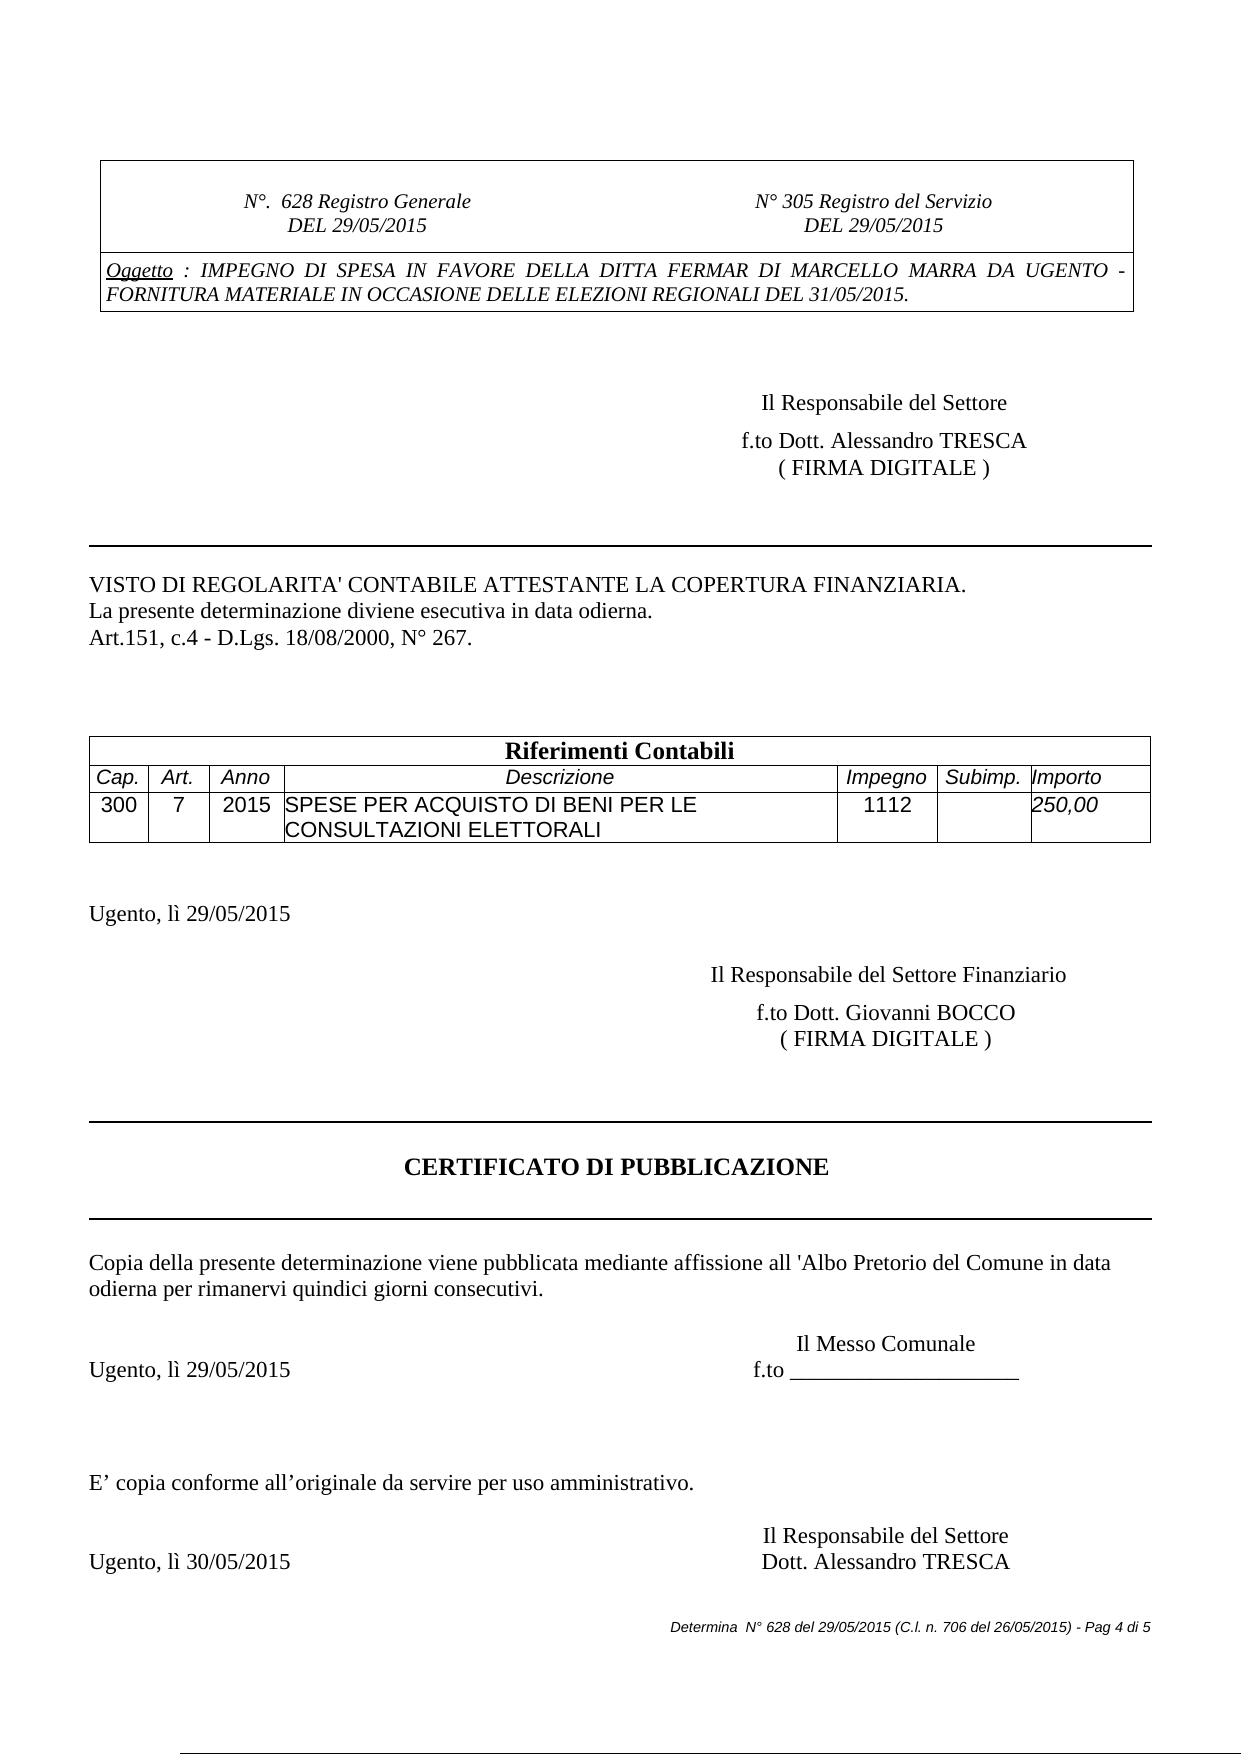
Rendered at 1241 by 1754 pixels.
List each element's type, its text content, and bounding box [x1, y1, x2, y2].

table_cell Dott. Giovanni BOCCO ( FIRMA DIGITALE ) f.to Dott. Giovanni BOCCO ( FIRMA DIGITALE ) [620, 993, 1152, 1083]
table_cell Subimp. [938, 766, 1031, 792]
text E’ copia conforme all’originale da servire per uso amministrativo. [88, 1469, 1152, 1496]
table_header Il Messo Comunale [620, 1330, 1152, 1357]
table_cell 1112 [838, 793, 937, 842]
table_cell Oggetto : IMPEGNO DI SPESA IN FAVORE DELLA DITTA FERMAR DI MARCELLO MARRA DA UGENTO - FORNITURA MATERIALE IN OCCASIONE DELLE ELEZIONI REGIONALI DEL 31/05/2015. [101, 253, 1133, 311]
table_header Il Responsabile del Settore [617, 384, 1152, 421]
table_header Il Responsabile del Settore Finanziario [620, 955, 1152, 993]
table_cell Cap. [90, 766, 148, 792]
table_cell [89, 993, 620, 1083]
table_cell Anno [210, 766, 284, 792]
table_cell Art. [149, 766, 209, 792]
text VISTO DI REGOLARITA' CONTABILE ATTESTANTE LA COPERTURA FINANZIARIA. [88, 571, 1152, 597]
table_cell Importo [1032, 766, 1150, 792]
text La presente determinazione diviene esecutiva in data odierna. [88, 597, 1152, 623]
table_header Il Responsabile del Settore [620, 1522, 1152, 1548]
text CERTIFICATO DI PUBBLICAZIONE [88, 1152, 1152, 1180]
table_cell Dott. Alessandro TRESCA [620, 1548, 1152, 1574]
table_header [89, 1522, 620, 1548]
table_header [89, 1330, 620, 1357]
table_cell Dott. Alessandro TRESCA ( FIRMA DIGITALE ) f.to Dott. Alessandro TRESCA ( FIRMA DIGITALE ) [617, 421, 1152, 512]
table_header Riferimenti Contabili [90, 737, 1150, 765]
table_header [89, 955, 620, 993]
text Art.151, c.4 - D.Lgs. 18/08/2000, N° 267. [88, 623, 1152, 650]
text Copia della presente determinazione viene pubblicata mediante affissione all 'Albo Pretorio del Comune in data odierna per rimanervi quindici giorni consecutivi. [88, 1249, 1152, 1301]
table_cell Impegno [838, 766, 937, 792]
text Ugento, lì 29/05/2015 [88, 900, 1152, 926]
table_header N° 305 Registro del Servizio DEL 29/05/2015 [616, 161, 1133, 252]
table_cell Ugento, lì 30/05/2015 [89, 1548, 620, 1574]
table_cell Ugento, lì 29/05/2015 [89, 1357, 620, 1383]
table_cell [89, 421, 617, 512]
table_cell ____________________ f.to ____________________ [620, 1357, 1152, 1383]
table_cell 250,00 [1032, 793, 1150, 842]
table_cell [938, 793, 1031, 842]
table_header [89, 384, 617, 421]
table_cell 300 [90, 793, 148, 842]
table_cell 2015 [210, 793, 284, 842]
table_cell Descrizione [285, 766, 837, 792]
table_cell 7 [149, 793, 209, 842]
table_cell SPESE PER ACQUISTO DI BENI PER LE CONSULTAZIONI ELETTORALI [285, 793, 837, 842]
table_header N°. 628 Registro Generale DEL 29/05/2015 [101, 161, 616, 252]
